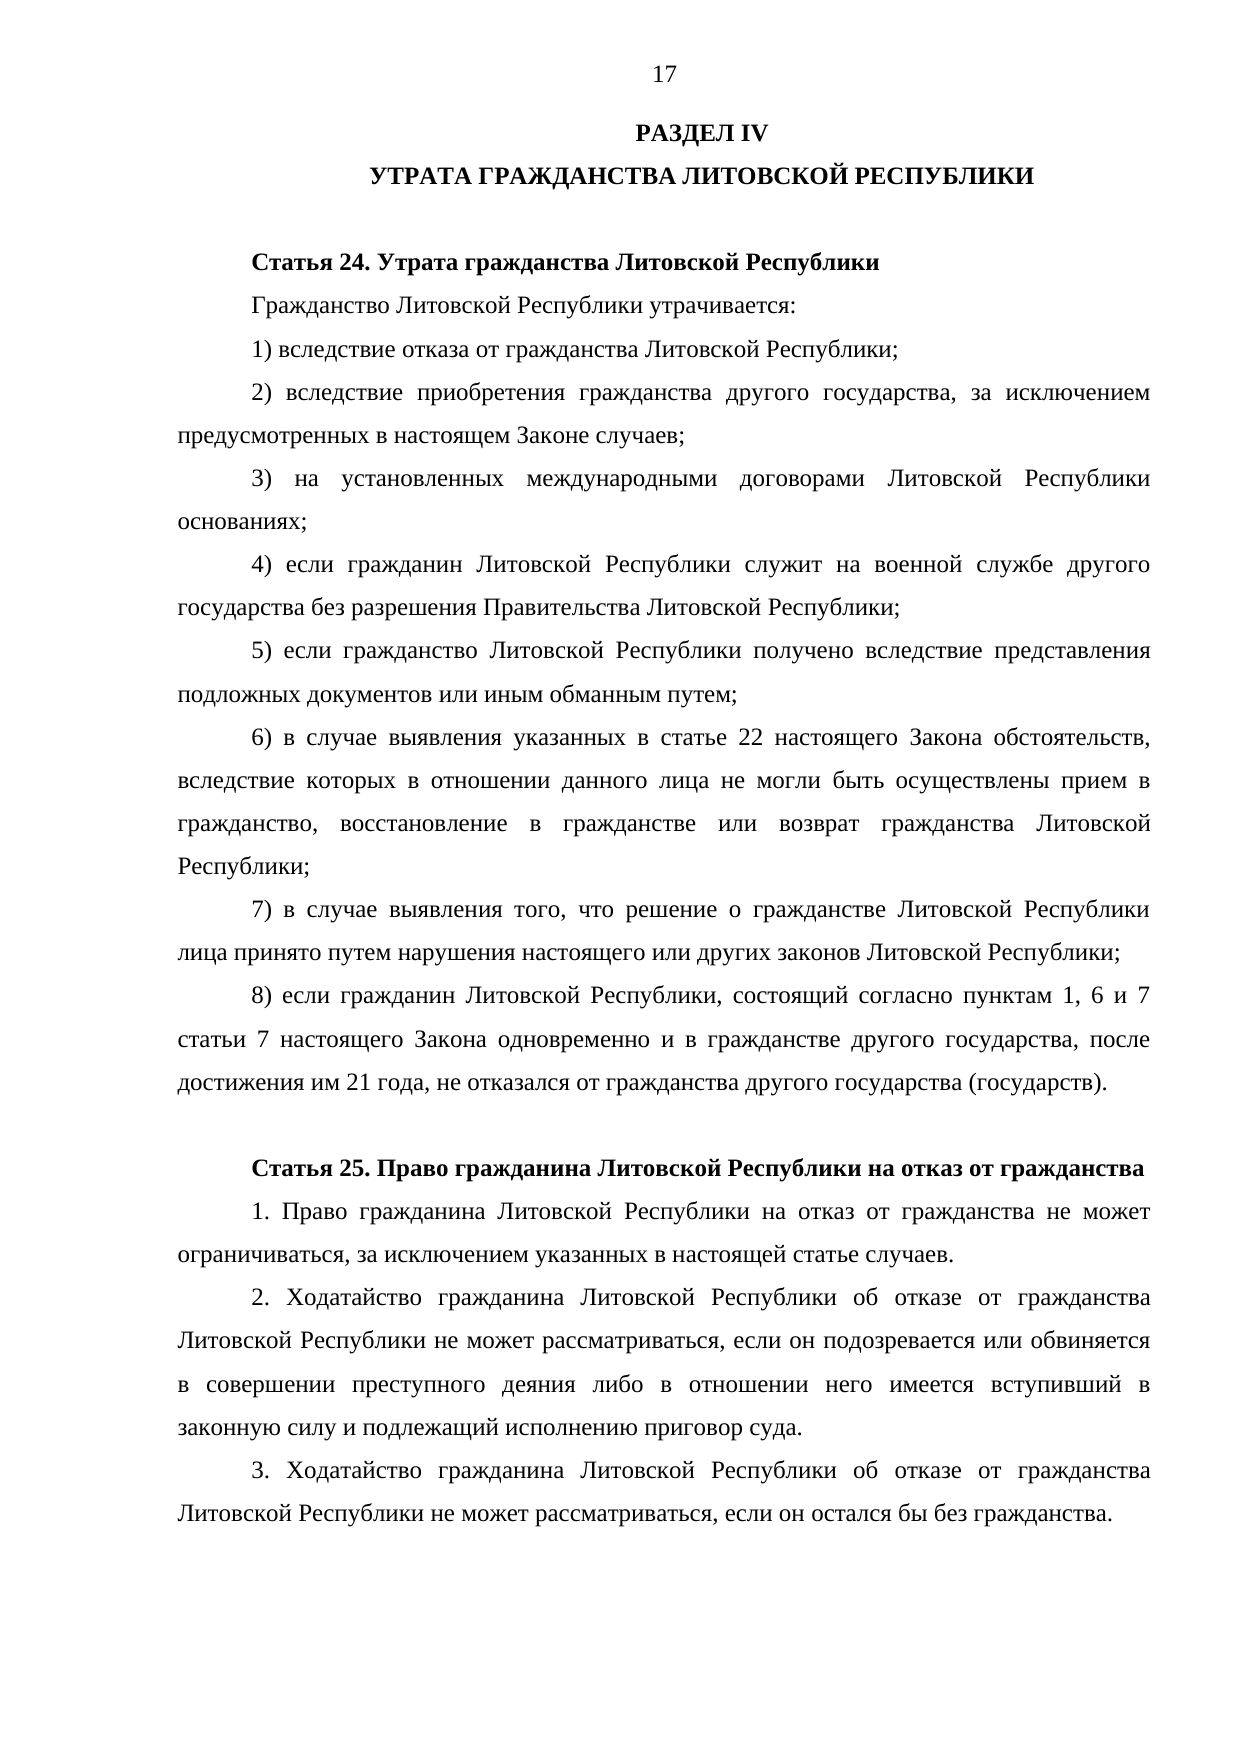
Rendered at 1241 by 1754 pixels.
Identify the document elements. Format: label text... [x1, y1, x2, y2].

text Гражданство Литовской Республики утрачивается: [177, 291, 1152, 319]
text Статья 24. Утрата гражданства Литовской Республики [177, 247, 1152, 276]
text 5) если гражданство Литовской Республики получено вследствие представления подложных документов или иным обманным путем; [177, 636, 1152, 707]
text УТРАТА ГРАЖДАНСТВА ЛИТОВСКОЙ РЕСПУБЛИКИ [177, 161, 1152, 190]
text 8) если гражданин Литовской Республики, состоящий согласно пунктам 1, 6 и 7 статьи 7 настоящего Закона одновременно и в гражданстве другого государства, после достижения им 21 года, не отказался от гражданства другого государства (государств). [177, 981, 1152, 1096]
text 6) в случае выявления указанных в статье 22 настоящего Закона обстоятельств, вследствие которых в отношении данного лица не могли быть осуществлены прием в гражданство, восстановление в гражданстве или возврат гражданства Литовской Республики; [177, 722, 1152, 880]
text 2) вследствие приобретения гражданства другого государства, за исключением предусмотренных в настоящем Законе случаев; [177, 377, 1152, 449]
text 7) в случае выявления того, что решение о гражданстве Литовской Республики лица принято путем нарушения настоящего или других законов Литовской Республики; [177, 894, 1152, 966]
text Статья 25. Право гражданина Литовской Республики на отказ от гражданства [177, 1153, 1152, 1182]
text 1) вследствие отказа от гражданства Литовской Республики; [177, 334, 1152, 362]
text 2. Ходатайство гражданина Литовской Республики об отказе от гражданства Литовской Республики не может рассматриваться, если он подозревается или обвиняется в совершении преступного деяния либо в отношении него имеется вступивший в законную силу и подлежащий исполнению приговор суда. [177, 1282, 1152, 1441]
text 4) если гражданин Литовской Республики служит на военной службе другого государства без разрешения Правительства Литовской Республики; [177, 549, 1152, 621]
text 3. Ходатайство гражданина Литовской Республики об отказе от гражданства Литовской Республики не может рассматриваться, если он остался бы без гражданства. [177, 1455, 1152, 1527]
text РАЗДЕЛ IV [177, 118, 1152, 147]
text 3) на установленных международными договорами Литовской Республики основаниях; [177, 463, 1152, 535]
text 1. Право гражданина Литовской Республики на отказ от гражданства не может ограничиваться, за исключением указанных в настоящей статье случаев. [177, 1196, 1152, 1268]
